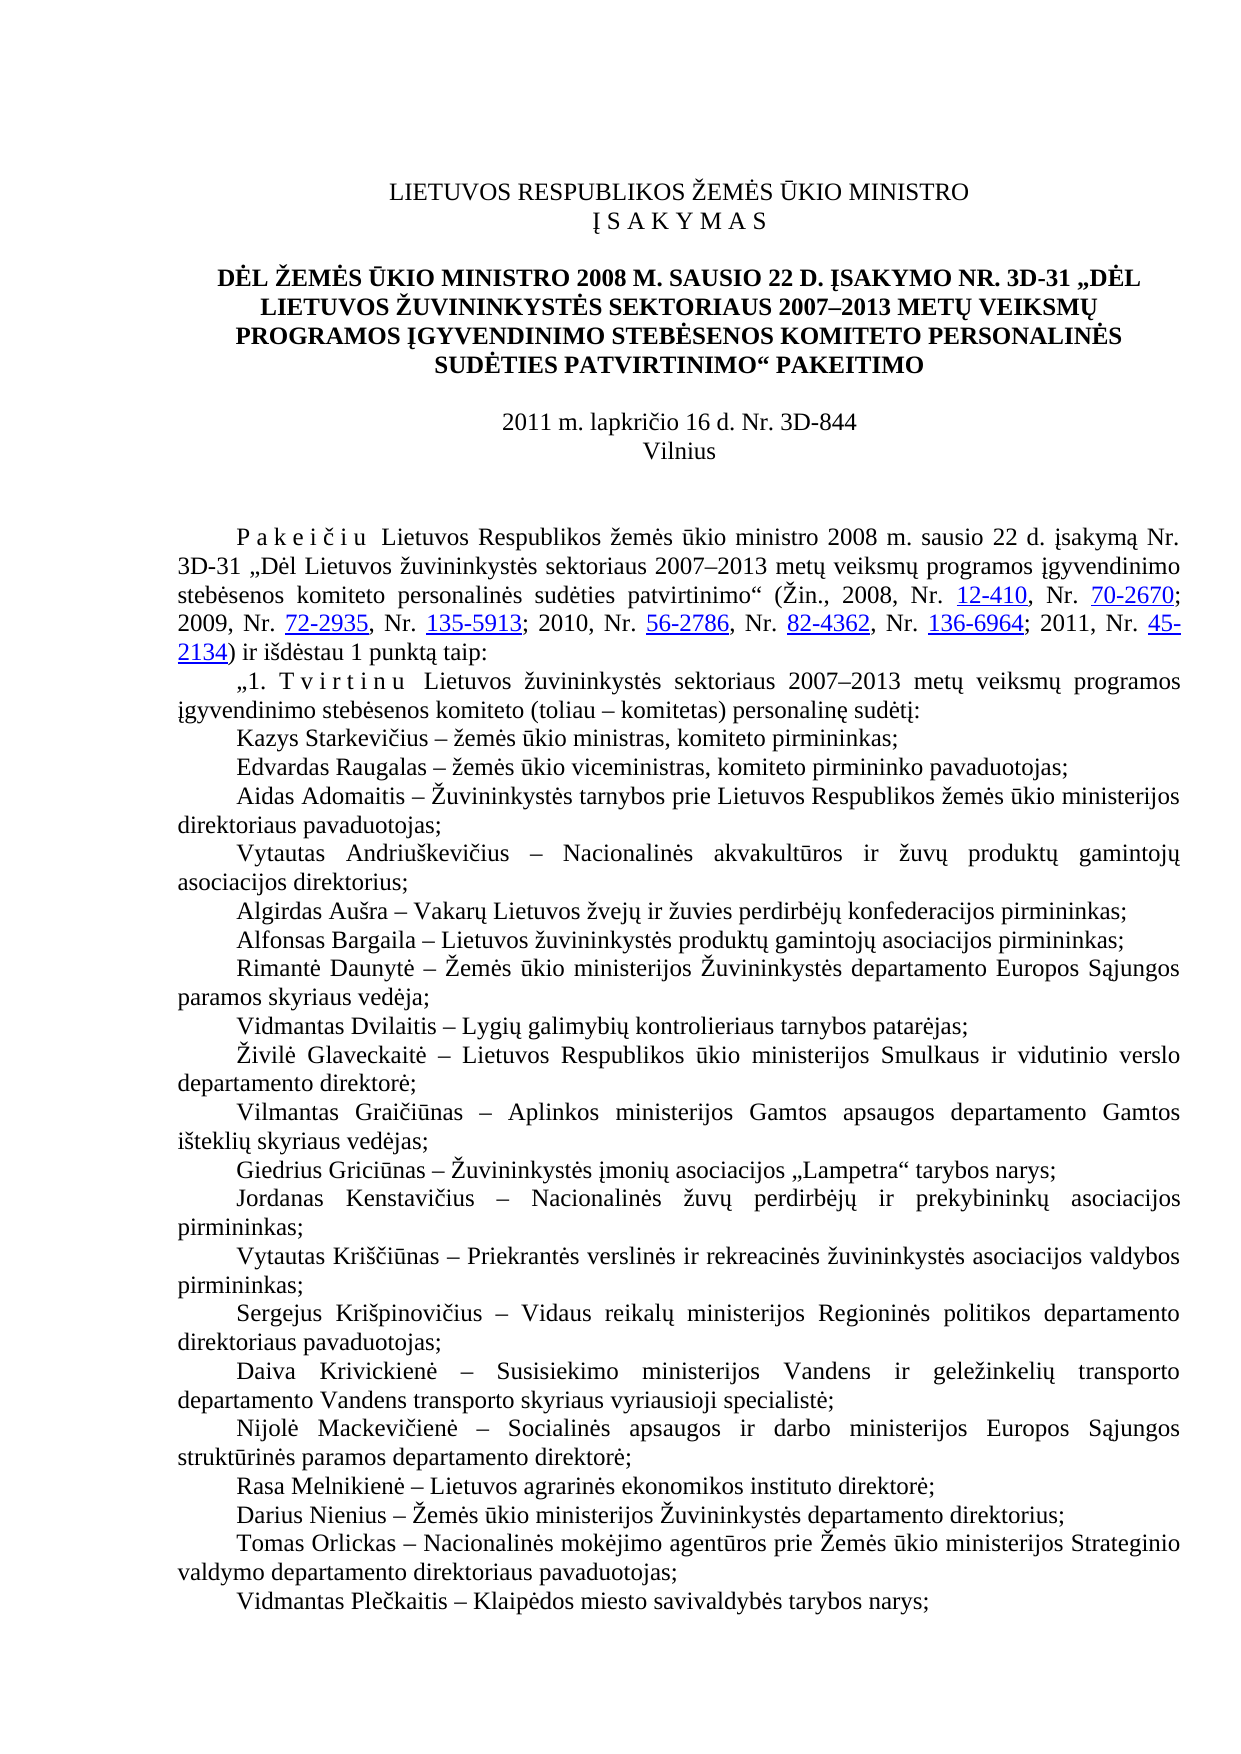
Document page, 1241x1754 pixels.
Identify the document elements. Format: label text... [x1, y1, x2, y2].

text Giedrius Griciūnas – Žuvininkystės įmonių asociacijos „Lampetra“ tarybos narys; [177, 1155, 1181, 1183]
text Vidmantas Plečkaitis – Klaipėdos miesto savivaldybės tarybos narys; [177, 1586, 1181, 1615]
text DĖL ŽEMĖS ŪKIO MINISTRO 2008 M. SAUSIO 22 D. ĮSAKYMO NR. 3D-31 „DĖL LIETUVOS ŽUVININKYSTĖS SEKTORIAUS 2007–2013 METŲ VEIKSMŲ PROGRAMOS ĮGYVENDINIMO STEBĖSENOS KOMITETO PERSONALINĖS SUDĖTIES PATVIRTINIMO“ PAKEITIMO [177, 263, 1181, 378]
text Rimantė Daunytė – Žemės ūkio ministerijos Žuvininkystės departamento Europos Sąjungos paramos skyriaus vedėja; [177, 953, 1181, 1011]
text Vilmantas Graičiūnas – Aplinkos ministerijos Gamtos apsaugos departamento Gamtos išteklių skyriaus vedėjas; [177, 1097, 1181, 1155]
text Sergejus Krišpinovičius – Vidaus reikalų ministerijos Regioninės politikos departamento direktoriaus pavaduotojas; [177, 1298, 1181, 1356]
text Vilnius [177, 436, 1181, 465]
text 2011 m. lapkričio 16 d. Nr. 3D-844 [177, 407, 1181, 436]
text Aidas Adomaitis – Žuvininkystės tarnybos prie Lietuvos Respublikos žemės ūkio ministerijos direktoriaus pavaduotojas; [177, 781, 1181, 838]
text Tomas Orlickas – Nacionalinės mokėjimo agentūros prie Žemės ūkio ministerijos Strateginio valdymo departamento direktoriaus pavaduotojas; [177, 1528, 1181, 1586]
text Kazys Starkevičius – žemės ūkio ministras, komiteto pirmininkas; [177, 723, 1181, 752]
text Vytautas Andriuškevičius – Nacionalinės akvakultūros ir žuvų produktų gamintojų asociacijos direktorius; [177, 838, 1181, 896]
text Vidmantas Dvilaitis – Lygių galimybių kontrolieriaus tarnybos patarėjas; [177, 1011, 1181, 1040]
text Živilė Glaveckaitė – Lietuvos Respublikos ūkio ministerijos Smulkaus ir vidutinio verslo departamento direktorė; [177, 1040, 1181, 1097]
text Algirdas Aušra – Vakarų Lietuvos žvejų ir žuvies perdirbėjų konfederacijos pirmininkas; [177, 896, 1181, 925]
text Jordanas Kenstavičius – Nacionalinės žuvų perdirbėjų ir prekybininkų asociacijos pirmininkas; [177, 1183, 1181, 1241]
text Vytautas Kriščiūnas – Priekrantės verslinės ir rekreacinės žuvininkystės asociacijos valdybos pirmininkas; [177, 1241, 1181, 1298]
text Alfonsas Bargaila – Lietuvos žuvininkystės produktų gamintojų asociacijos pirmininkas; [177, 925, 1181, 953]
text Edvardas Raugalas – žemės ūkio viceministras, komiteto pirmininko pavaduotojas; [177, 752, 1181, 781]
text „1. Tvirtinu Lietuvos žuvininkystės sektoriaus 2007–2013 metų veiksmų programos įgyvendinimo stebėsenos komiteto (toliau – komitetas) personalinę sudėtį: [177, 666, 1181, 723]
text ĮSAKYMAS [177, 206, 1181, 235]
text LIETUVOS RESPUBLIKOS ŽEMĖS ŪKIO MINISTRO [177, 177, 1181, 206]
text Rasa Melnikienė – Lietuvos agrarinės ekonomikos instituto direktorė; [177, 1471, 1181, 1500]
text Nijolė Mackevičienė – Socialinės apsaugos ir darbo ministerijos Europos Sąjungos struktūrinės paramos departamento direktorė; [177, 1413, 1181, 1471]
text Daiva Krivickienė – Susisiekimo ministerijos Vandens ir geležinkelių transporto departamento Vandens transporto skyriaus vyriausioji specialistė; [177, 1356, 1181, 1413]
text Pakeičiu Lietuvos Respublikos žemės ūkio ministro 2008 m. sausio 22 d. įsakymą Nr. 3D-31 „Dėl Lietuvos žuvininkystės sektoriaus 2007–2013 metų veiksmų programos įgyvendinimo stebėsenos komiteto personalinės sudėties patvirtinimo“ (Žin., 2008, Nr. 12-410, Nr. 70-2670; 2009, Nr. 72-2935, Nr. 135-5913; 2010, Nr. 56-2786, Nr. 82-4362, Nr. 136-6964; 2011, Nr. 45-2134) ir išdėstau 1 punktą taip: [177, 522, 1181, 666]
text Darius Nienius – Žemės ūkio ministerijos Žuvininkystės departamento direktorius; [177, 1500, 1181, 1528]
